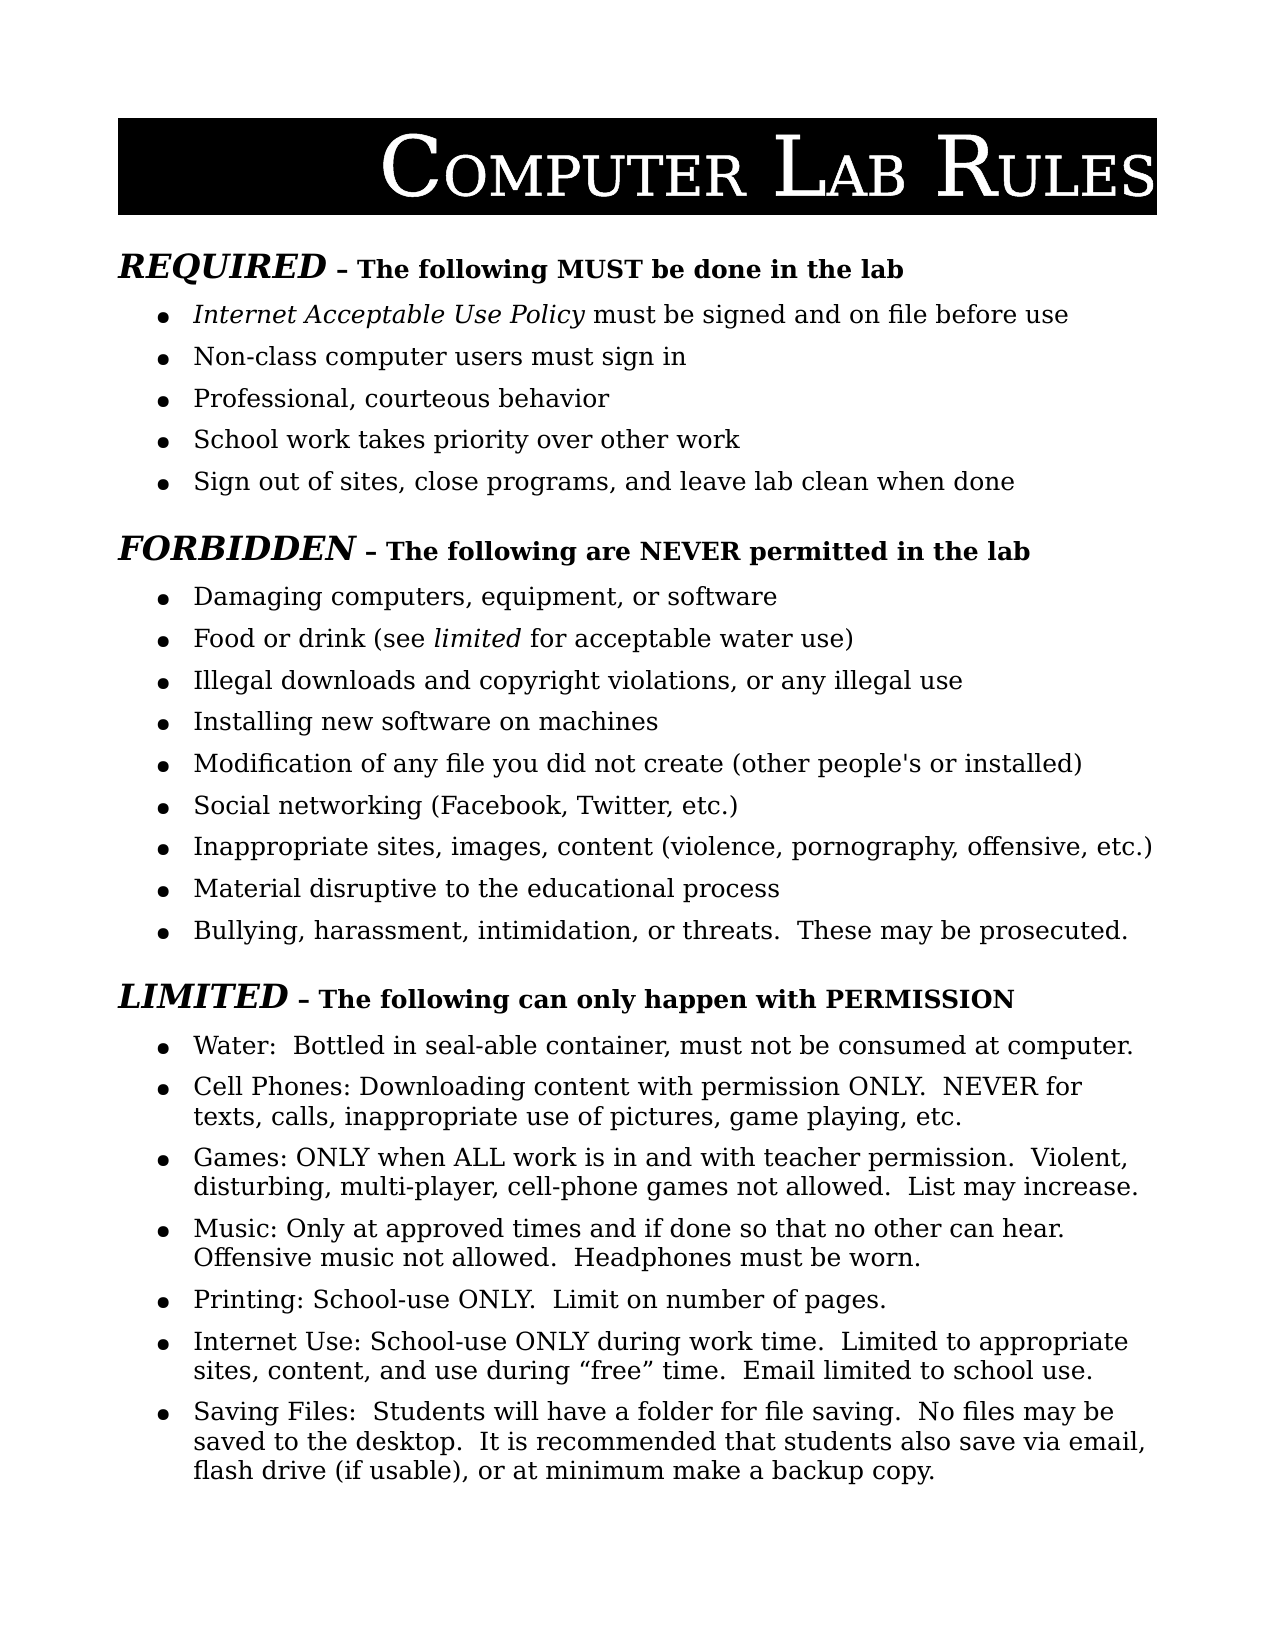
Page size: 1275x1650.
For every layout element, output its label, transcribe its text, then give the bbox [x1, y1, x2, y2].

list Food or drink (see limited for acceptable water use) [156, 624, 1157, 653]
list Damaging computers, equipment, or software [156, 582, 1157, 612]
text REQUIRED – The following MUST be done in the lab [118, 247, 1157, 286]
list Printing: School-use ONLY. Limit on number of pages. [156, 1285, 1157, 1314]
list Games: ONLY when ALL work is in and with teacher permission. Violent, disturbing, multi-player, cell-phone games not allowed. List may increase. [156, 1143, 1157, 1202]
list Bullying, harassment, intimidation, or threats. These may be prosecuted. [156, 916, 1157, 945]
list Inappropriate sites, images, content (violence, pornography, offensive, etc.) [156, 832, 1157, 862]
list Material disruptive to the educational process [156, 874, 1157, 903]
list Non-class computer users must sign in [156, 342, 1157, 372]
list School work takes priority over other work [156, 426, 1157, 455]
list Modification of any file you did not create (other people's or installed) [156, 749, 1157, 778]
list Professional, courteous behavior [156, 384, 1157, 413]
list Saving Files: Students will have a folder for file saving. No files may be saved to the desktop. It is recommended that students also save via email, flash drive (if usable), or at minimum make a backup copy. [156, 1398, 1157, 1485]
list Internet Use: School-use ONLY during work time. Limited to appropriate sites, content, and use during “free” time. Email limited to school use. [156, 1327, 1157, 1385]
text Computer Lab Rules [118, 118, 1157, 215]
list Illegal downloads and copyright violations, or any illegal use [156, 666, 1157, 695]
list Installing new software on machines [156, 707, 1157, 737]
list Music: Only at approved times and if done so that no other can hear. Offensive music not allowed. Headphones must be worn. [156, 1214, 1157, 1273]
list Cell Phones: Downloading content with permission ONLY. NEVER for texts, calls, inappropriate use of pictures, game playing, etc. [156, 1073, 1157, 1131]
text LIMITED – The following can only happen with PERMISSION [118, 977, 1157, 1016]
list Water: Bottled in seal-able container, must not be consumed at computer. [156, 1031, 1157, 1060]
list Sign out of sites, close programs, and leave lab clean when done [156, 467, 1157, 497]
list Internet Acceptable Use Policy must be signed and on file before use [156, 301, 1157, 330]
list Social networking (Facebook, Twitter, etc.) [156, 791, 1157, 820]
text FORBIDDEN – The following are NEVER permitted in the lab [118, 529, 1157, 568]
